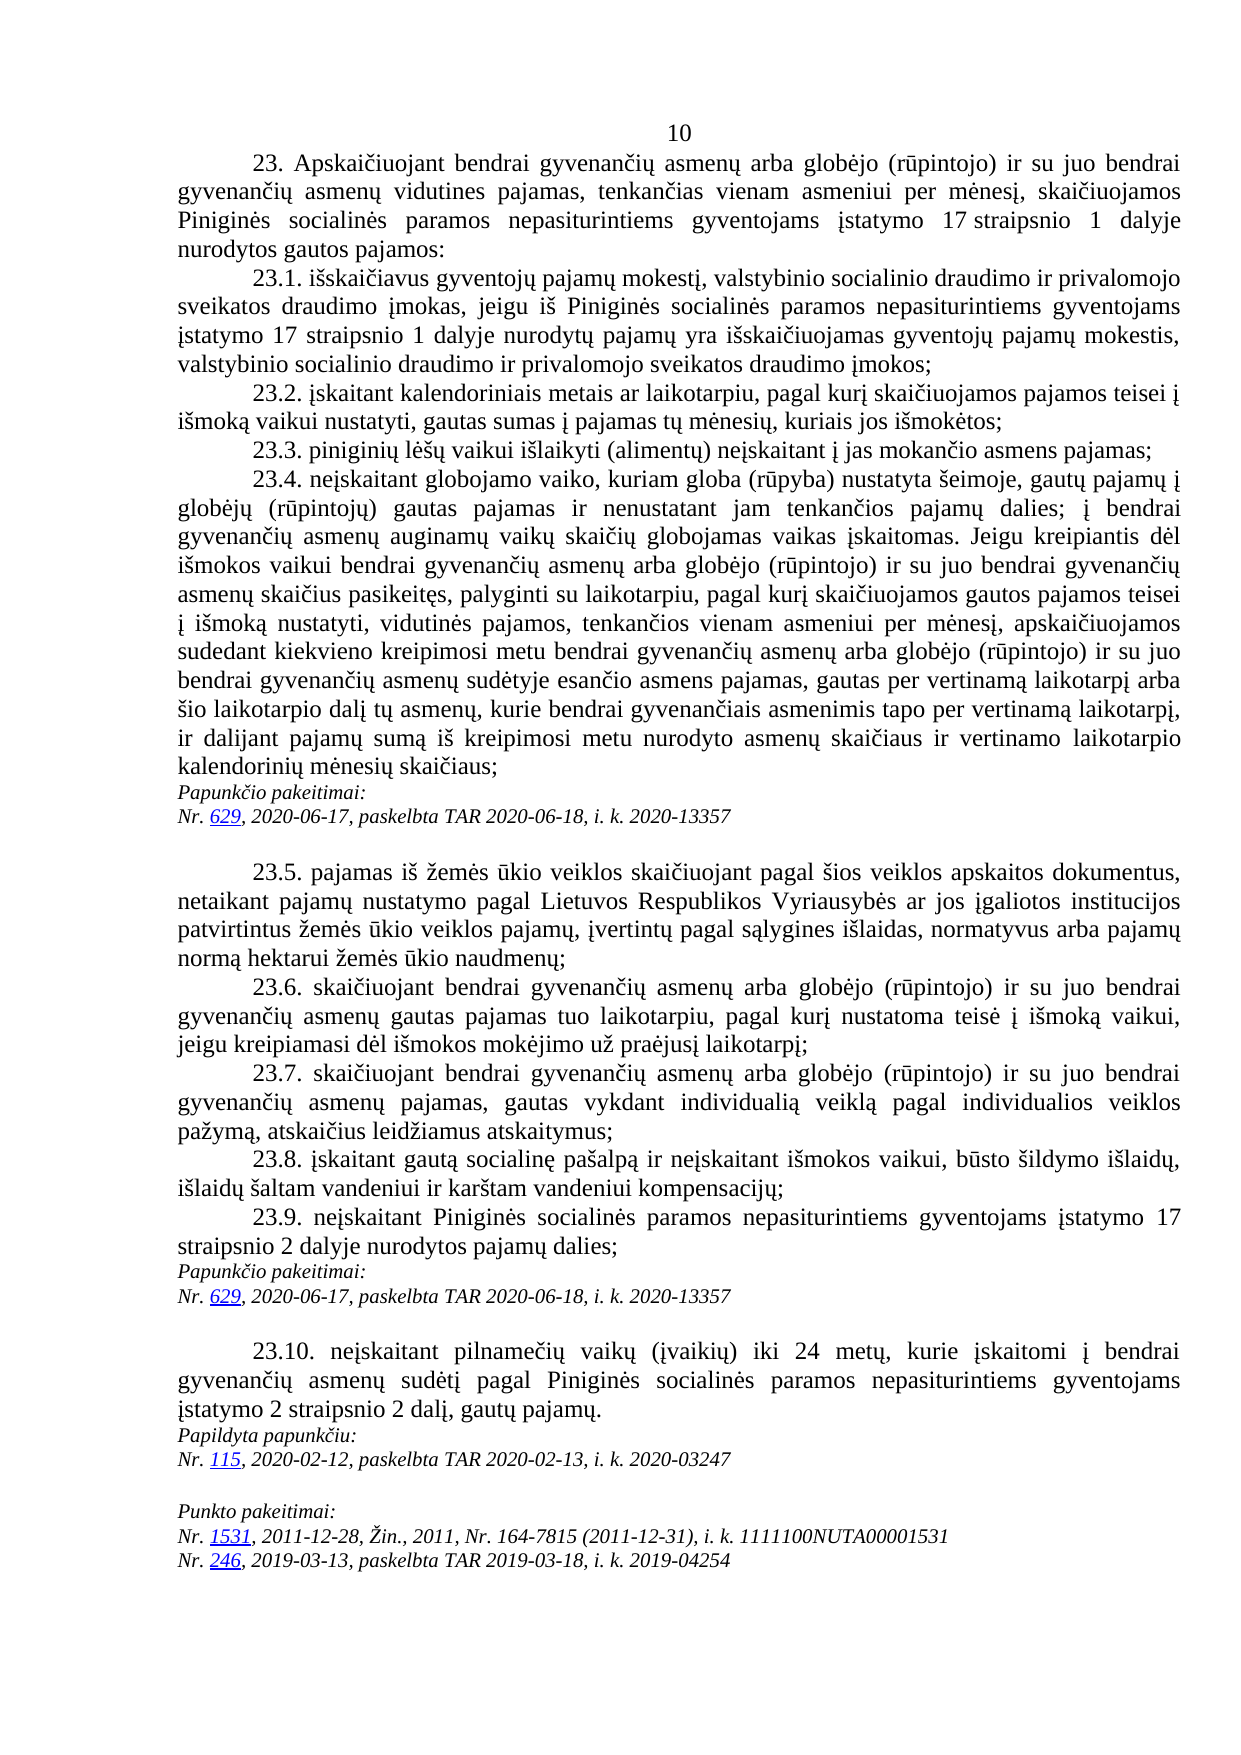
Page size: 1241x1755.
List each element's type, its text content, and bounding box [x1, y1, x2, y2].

text 23.8. įskaitant gautą socialinę pašalpą ir neįskaitant išmokos vaikui, būsto šildymo išlaidų, išlaidų šaltam vandeniui ir karštam vandeniui kompensacijų; [177, 1144, 1181, 1202]
text Nr. 1531, 2011-12-28, Žin., 2011, Nr. 164-7815 (2011-12-31), i. k. 1111100NUTA00001531 [177, 1523, 1181, 1548]
text Nr. 246, 2019-03-13, paskelbta TAR 2019-03-18, i. k. 2019-04254 [177, 1548, 1181, 1572]
text Punkto pakeitimai: [177, 1499, 1181, 1523]
text Nr. 629, 2020-06-17, paskelbta TAR 2020-06-18, i. k. 2020-13357 [177, 804, 1181, 828]
text Nr. 629, 2020-06-17, paskelbta TAR 2020-06-18, i. k. 2020-13357 [177, 1283, 1181, 1308]
text 23.6. skaičiuojant bendrai gyvenančių asmenų arba globėjo (rūpintojo) ir su juo bendrai gyvenančių asmenų gautas pajamas tuo laikotarpiu, pagal kurį nustatoma teisė į išmoką vaikui, jeigu kreipiamasi dėl išmokos mokėjimo už praėjusį laikotarpį; [177, 972, 1181, 1058]
text Papunkčio pakeitimai: [177, 1259, 1181, 1283]
text 23.2. įskaitant kalendoriniais metais ar laikotarpiu, pagal kurį skaičiuojamos pajamos teisei į išmoką vaikui nustatyti, gautas sumas į pajamas tų mėnesių, kuriais jos išmokėtos; [177, 378, 1181, 435]
text 23.9. neįskaitant Piniginės socialinės paramos nepasiturintiems gyventojams įstatymo 17 straipsnio 2 dalyje nurodytos pajamų dalies; [177, 1202, 1181, 1259]
text 23.4. neįskaitant globojamo vaiko, kuriam globa (rūpyba) nustatyta šeimoje, gautų pajamų į globėjų (rūpintojų) gautas pajamas ir nenustatant jam tenkančios pajamų dalies; į bendrai gyvenančių asmenų auginamų vaikų skaičių globojamas vaikas įskaitomas. Jeigu kreipiantis dėl išmokos vaikui bendrai gyvenančių asmenų arba globėjo (rūpintojo) ir su juo bendrai gyvenančių asmenų skaičius pasikeitęs, palyginti su laikotarpiu, pagal kurį skaičiuojamos gautos pajamos teisei į išmoką nustatyti, vidutinės pajamos, tenkančios vienam asmeniui per mėnesį, apskaičiuojamos sudedant kiekvieno kreipimosi metu bendrai gyvenančių asmenų arba globėjo (rūpintojo) ir su juo bendrai gyvenančių asmenų sudėtyje esančio asmens pajamas, gautas per vertinamą laikotarpį arba šio laikotarpio dalį tų asmenų, kurie bendrai gyvenančiais asmenimis tapo per vertinamą laikotarpį, ir dalijant pajamų sumą iš kreipimosi metu nurodyto asmenų skaičiaus ir vertinamo laikotarpio kalendorinių mėnesių skaičiaus; [177, 464, 1181, 780]
text 23.10. neįskaitant pilnamečių vaikų (įvaikių) iki 24 metų, kurie įskaitomi į bendrai gyvenančių asmenų sudėtį pagal Piniginės socialinės paramos nepasiturintiems gyventojams įstatymo 2 straipsnio 2 dalį, gautų pajamų. [177, 1336, 1181, 1423]
text Papildyta papunkčiu: [177, 1423, 1181, 1447]
text 23.7. skaičiuojant bendrai gyvenančių asmenų arba globėjo (rūpintojo) ir su juo bendrai gyvenančių asmenų pajamas, gautas vykdant individualią veiklą pagal individualios veiklos pažymą, atskaičius leidžiamus atskaitymus; [177, 1058, 1181, 1144]
text 23.3. piniginių lėšų vaikui išlaikyti (alimentų) neįskaitant į jas mokančio asmens pajamas; [177, 435, 1181, 464]
text Nr. 115, 2020-02-12, paskelbta TAR 2020-02-13, i. k. 2020-03247 [177, 1447, 1181, 1471]
text 23.5. pajamas iš žemės ūkio veiklos skaičiuojant pagal šios veiklos apskaitos dokumentus, netaikant pajamų nustatymo pagal Lietuvos Respublikos Vyriausybės ar jos įgaliotos institucijos patvirtintus žemės ūkio veiklos pajamų, įvertintų pagal sąlygines išlaidas, normatyvus arba pajamų normą hektarui žemės ūkio naudmenų; [177, 857, 1181, 972]
text 23.1. išskaičiavus gyventojų pajamų mokestį, valstybinio socialinio draudimo ir privalomojo sveikatos draudimo įmokas, jeigu iš Piniginės socialinės paramos nepasiturintiems gyventojams įstatymo 17 straipsnio 1 dalyje nurodytų pajamų yra išskaičiuojamas gyventojų pajamų mokestis, valstybinio socialinio draudimo ir privalomojo sveikatos draudimo įmokos; [177, 263, 1181, 378]
text 23. Apskaičiuojant bendrai gyvenančių asmenų arba globėjo (rūpintojo) ir su juo bendrai gyvenančių asmenų vidutines pajamas, tenkančias vienam asmeniui per mėnesį, skaičiuojamos Piniginės socialinės paramos nepasiturintiems gyventojams įstatymo 17 straipsnio 1 dalyje nurodytos gautos pajamos: [177, 148, 1181, 263]
text Papunkčio pakeitimai: [177, 780, 1181, 804]
